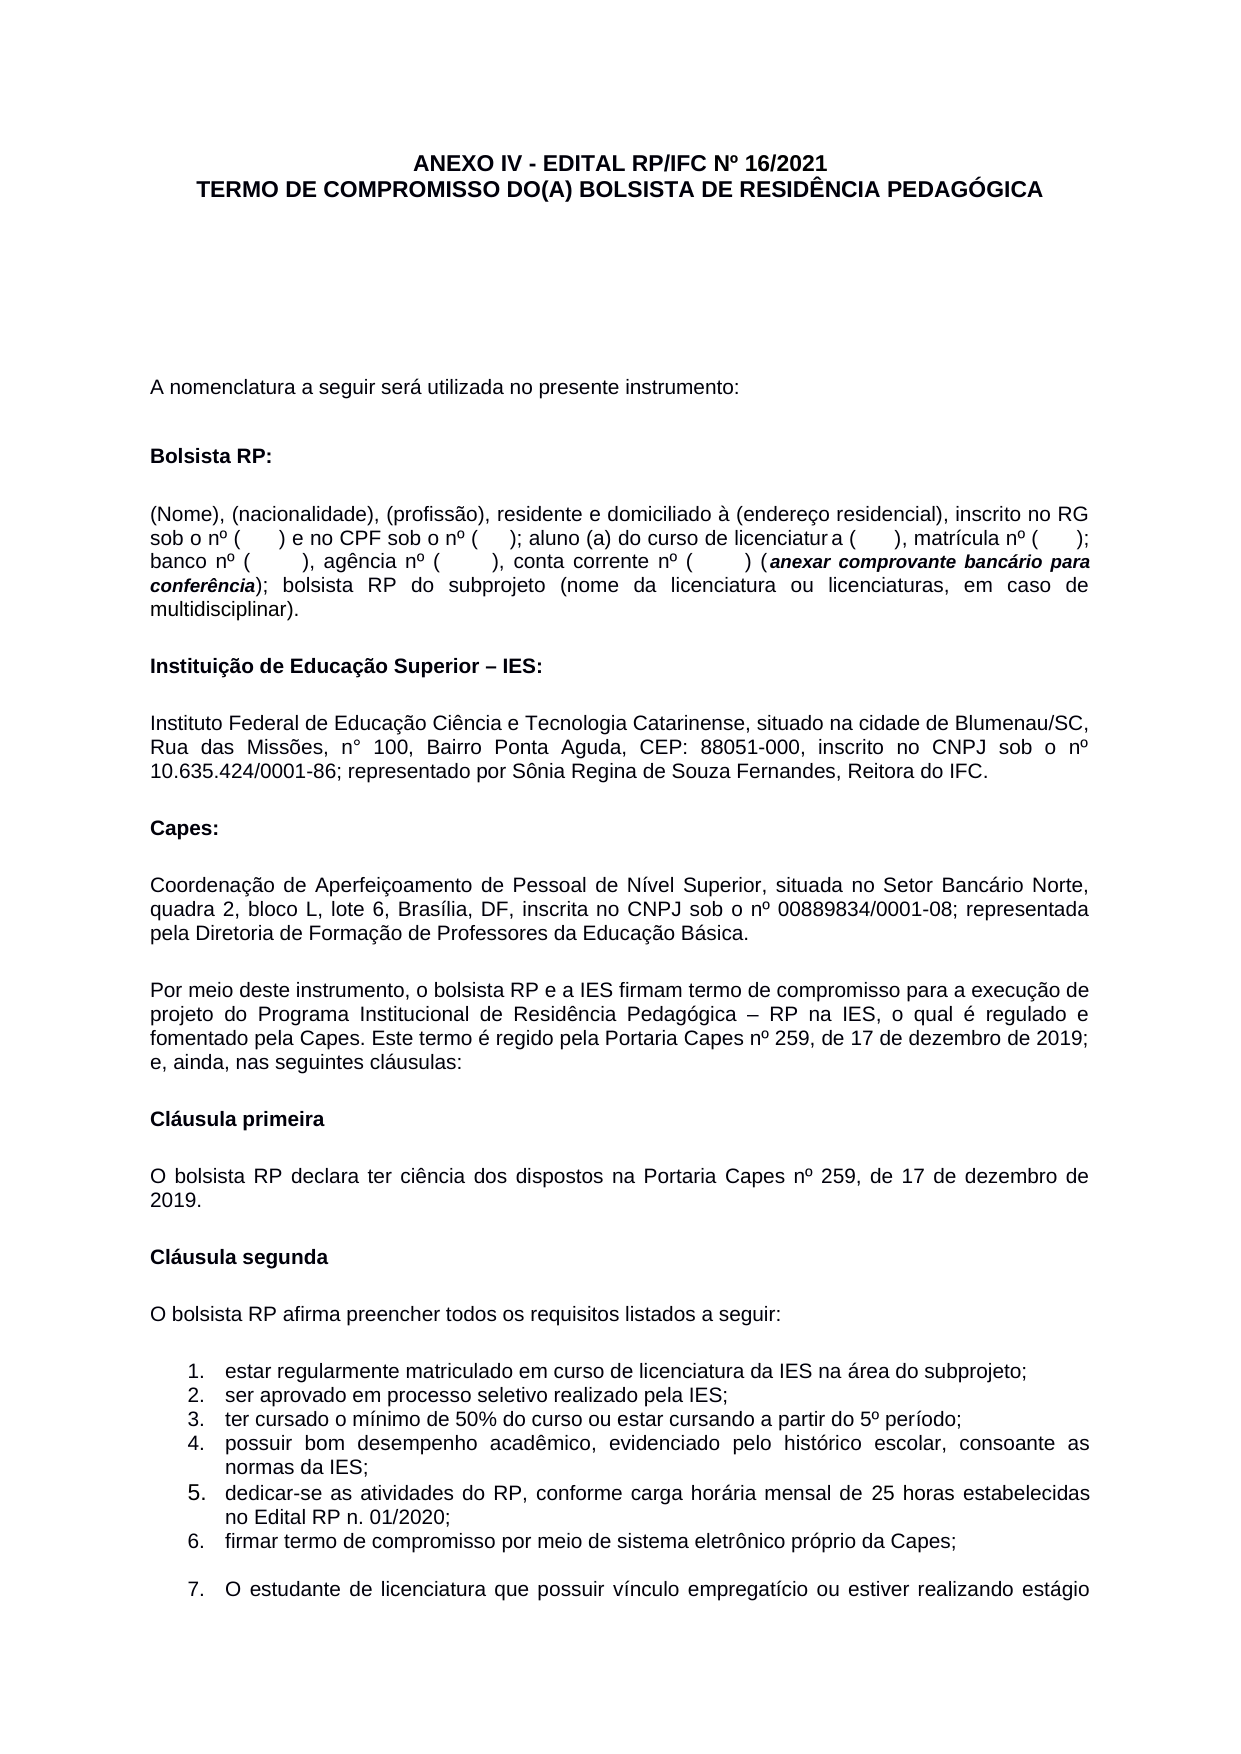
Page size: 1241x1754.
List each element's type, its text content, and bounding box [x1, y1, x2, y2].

text (Nome), (nacionalidade), (profissão), residente e domiciliado à (endereço residencial), inscrito no RG sob o nº ( ) e no CPF sob o nº ( ); aluno (a) do curso de licenciatura ( ), matrícula nº ( ); banco nº ( ), agência nº ( ), conta corrente nº ( ) (anexar comprovante bancário para conferência); bolsista RP do subprojeto (nome da licenciatura ou licenciaturas, em caso de multidisciplinar). [150, 501, 1090, 621]
list estar regularmente matriculado em curso de licenciatura da IES na área do subprojeto; [187, 1359, 1090, 1383]
text O bolsista RP afirma preencher todos os requisitos listados a seguir: [150, 1302, 1090, 1326]
list possuir bom desempenho acadêmico, evidenciado pelo histórico escolar, consoante as normas da IES; [187, 1431, 1090, 1478]
text Coordenação de Aperfeiçoamento de Pessoal de Nível Superior, situada no Setor Bancário Norte, quadra 2, bloco L, lote 6, Brasília, DF, inscrita no CNPJ sob o nº 00889834/0001-08; representada pela Diretoria de Formação de Professores da Educação Básica. [150, 873, 1090, 945]
text Instituição de Educação Superior – IES: [150, 654, 1090, 678]
text TERMO DE COMPROMISSO DO(A) BOLSISTA DE RESIDÊNCIA PEDAGÓGICA [150, 176, 1090, 203]
text A nomenclatura a seguir será utilizada no presente instrumento: [150, 375, 1090, 399]
text Por meio deste instrumento, o bolsista RP e a IES firmam termo de compromisso para a execução de projeto do Programa Institucional de Residência Pedagógica – RP na IES, o qual é regulado e fomentado pela Capes. Este termo é regido pela Portaria Capes nº 259, de 17 de dezembro de 2019; e, ainda, nas seguintes cláusulas: [150, 978, 1090, 1074]
text O bolsista RP declara ter ciência dos dispostos na Portaria Capes nº 259, de 17 de dezembro de 2019. [150, 1164, 1090, 1212]
list ter cursado o mínimo de 50% do curso ou estar cursando a partir do 5º período; [187, 1407, 1090, 1431]
text Cláusula segunda [150, 1245, 1090, 1269]
list O estudante de licenciatura que possuir vínculo empregatício ou estiver realizando estágio [187, 1577, 1090, 1601]
text Bolsista RP: [150, 444, 1090, 468]
list ser aprovado em processo seletivo realizado pela IES; [187, 1383, 1090, 1407]
list dedicar-se as atividades do RP, conforme carga horária mensal de 25 horas estabelecidas no Edital RP n. 01/2020; [187, 1478, 1090, 1529]
text Cláusula primeira [150, 1107, 1090, 1131]
text Instituto Federal de Educação Ciência e Tecnologia Catarinense, situado na cidade de Blumenau/SC, Rua das Missões, n° 100, Bairro Ponta Aguda, CEP: 88051-000, inscrito no CNPJ sob o nº 10.635.424/0001-86; representado por Sônia Regina de Souza Fernandes, Reitora do IFC. [150, 711, 1090, 783]
list firmar termo de compromisso por meio de sistema eletrônico próprio da Capes; [187, 1529, 1090, 1577]
text Capes: [150, 816, 1090, 840]
text ANEXO IV - EDITAL RP/IFC Nº 16/2021 [150, 150, 1090, 176]
